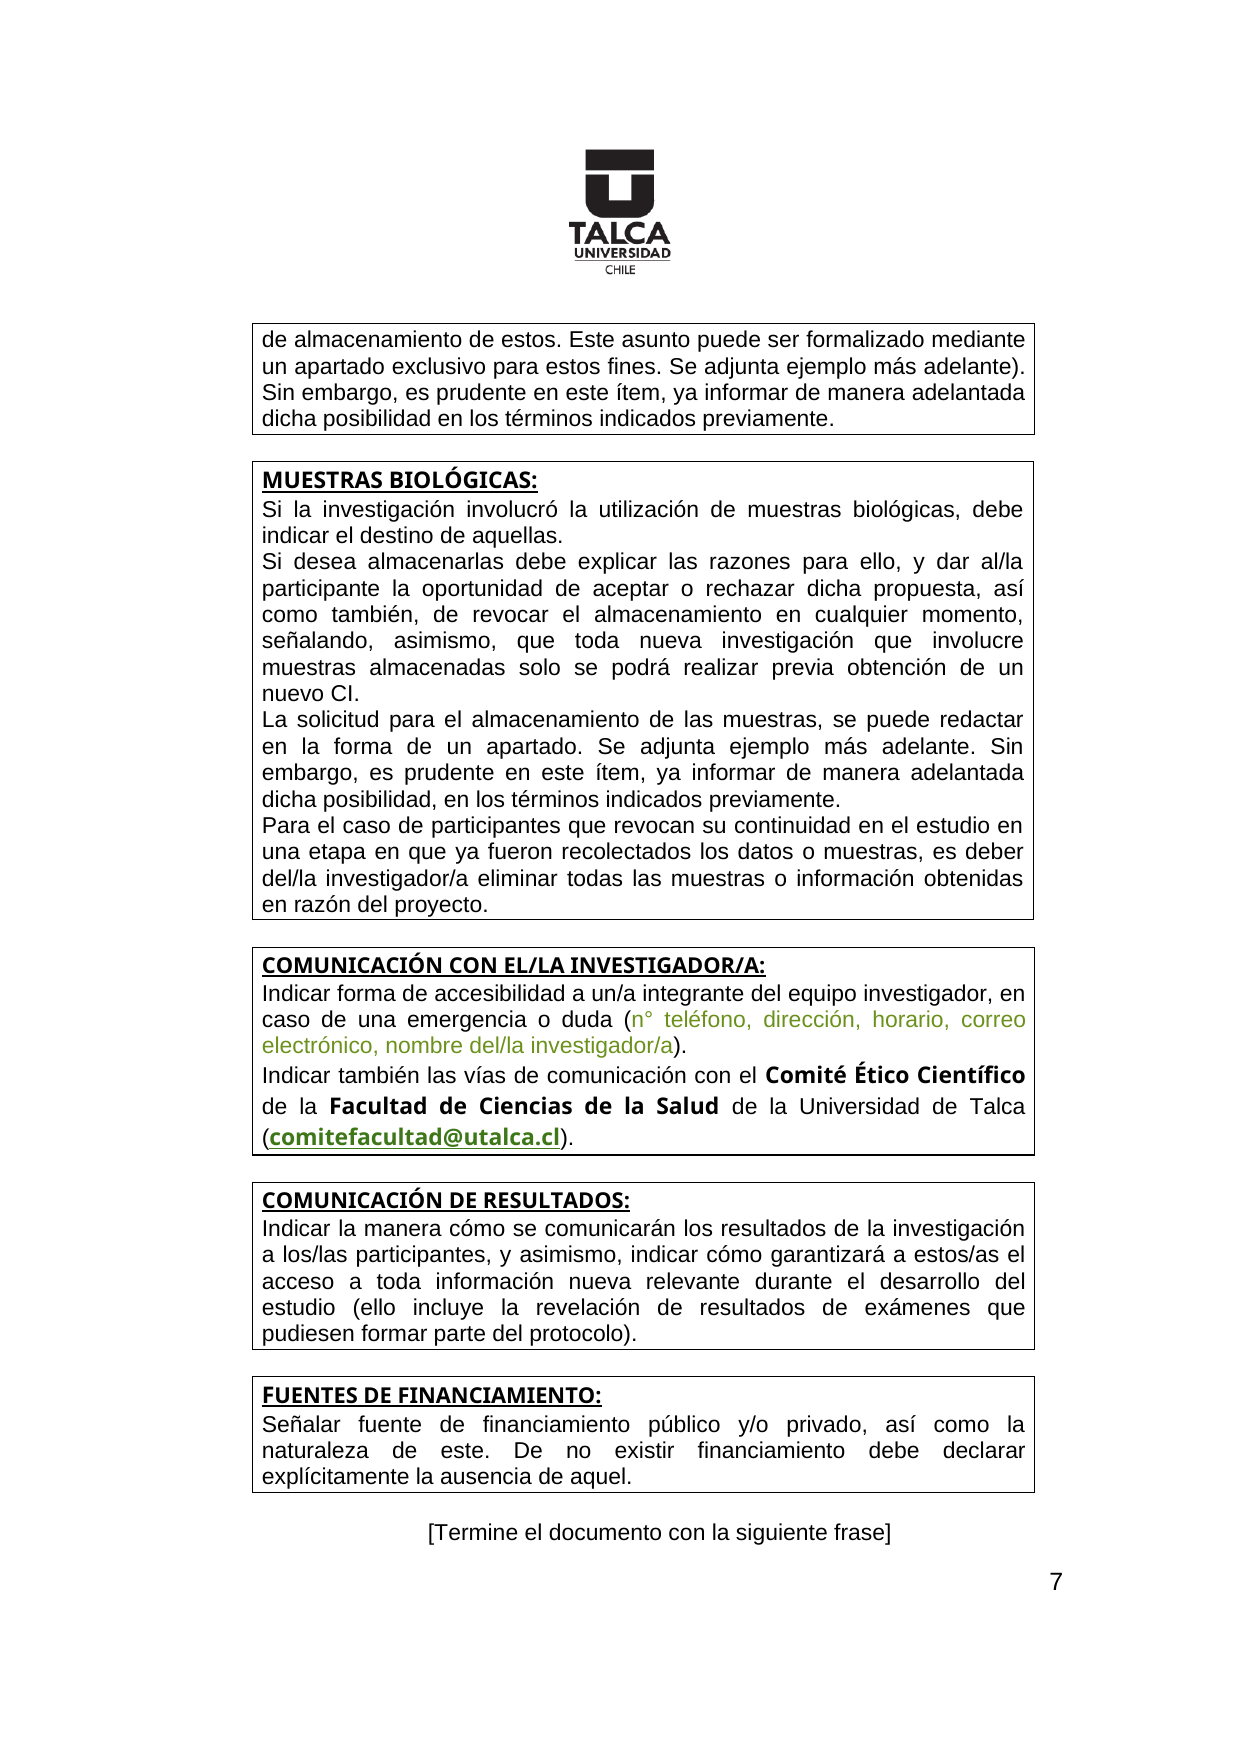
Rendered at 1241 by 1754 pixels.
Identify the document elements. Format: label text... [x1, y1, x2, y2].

text FUENTES DE FINANCIAMIENTO: [253, 1377, 1034, 1407]
text Indicar la manera cómo se comunicarán los resultados de la investigación a los/las participantes, y asimismo, indicar cómo garantizará a estos/as el acceso a toda información nueva relevante durante el desarrollo del estudio (ello incluye la revelación de resultados de exámenes que pudiesen formar parte del protocolo). [253, 1212, 1034, 1349]
list Para el caso de participantes que revocan su continuidad en el estudio en una etapa en que ya fueron recolectados los datos o muestras, es deber del/la investigador/a eliminar todas las muestras o información obtenidas en razón del proyecto. [253, 809, 1033, 919]
text [Termine el documento con la siguiente frase] [284, 1519, 1035, 1545]
text Indicar también las vías de comunicación con el Comité Ético Científico de la Facultad de Ciencias de la Salud de la Universidad de Talca (comitefacultad@utalca.cl). [253, 1056, 1034, 1154]
text COMUNICACIÓN DE RESULTADOS: [253, 1183, 1034, 1212]
list La solicitud para el almacenamiento de las muestras, se puede redactar en la forma de un apartado. Se adjunta ejemplo más adelante. Sin embargo, es prudente en este ítem, ya informar de manera adelantada dicha posibilidad, en los términos indicados previamente. [253, 703, 1033, 809]
list Si desea almacenarlas debe explicar las razones para ello, y dar al/la participante la oportunidad de aceptar o rechazar dicha propuesta, así como también, de revocar el almacenamiento en cualquier momento, señalando, asimismo, que toda nueva investigación que involucre muestras almacenadas solo se podrá realizar previa obtención de un nuevo CI. [253, 545, 1033, 703]
text COMUNICACIÓN CON EL/LA INVESTIGADOR/A: [253, 948, 1034, 977]
list MUESTRAS BIOLÓGICAS: [253, 462, 1033, 492]
text Indicar forma de accesibilidad a un/a integrante del equipo investigador, en caso de una emergencia o duda (n° teléfono, dirección, horario, correo electrónico, nombre del/la investigador/a). [253, 977, 1034, 1056]
list Si la investigación involucró la utilización de muestras biológicas, debe indicar el destino de aquellas. [253, 492, 1033, 545]
text Señalar fuente de financiamiento público y/o privado, así como la naturaleza de este. De no existir financiamiento debe declarar explícitamente la ausencia de aquel. [253, 1407, 1034, 1492]
text de almacenamiento de estos. Este asunto puede ser formalizado mediante un apartado exclusivo para estos fines. Se adjunta ejemplo más adelante). Sin embargo, es prudente en este ítem, ya informar de manera adelantada dicha posibilidad en los términos indicados previamente. [253, 324, 1034, 434]
